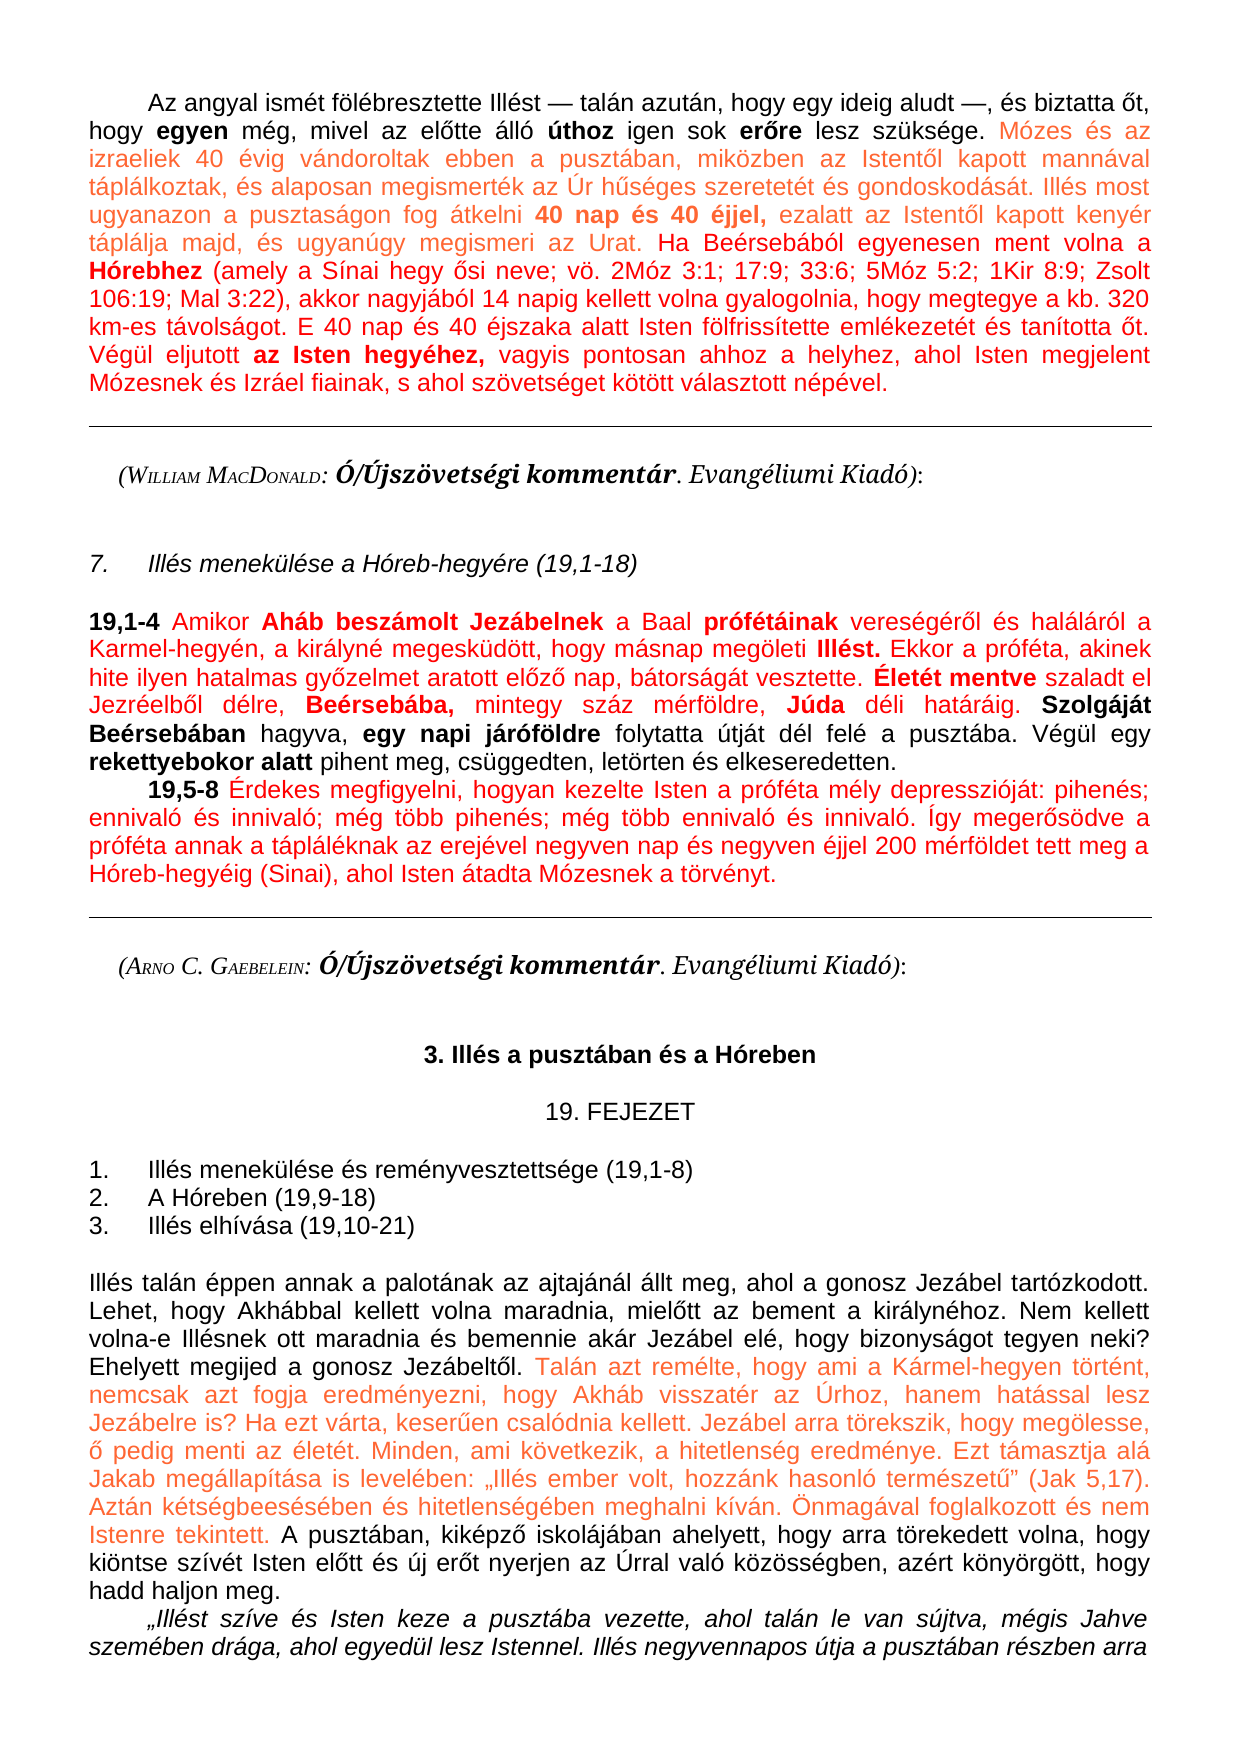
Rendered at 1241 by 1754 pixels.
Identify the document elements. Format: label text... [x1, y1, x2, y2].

text 1. Illés menekülése és reményvesztettsége (19,1-8) [88, 1155, 1152, 1183]
text 19,1-4 Amikor Aháb beszámolt Jezábelnek a Baal prófétáinak vereségéről és haláláról a Karmel-hegyén, a királyné megesküdött, hogy másnap megöleti Illést. Ekkor a próféta, akinek hite ilyen hatalmas győzelmet aratott előző nap, bátorságát vesztette. Életét mentve szaladt el Jezréelből délre, Beérsebába, mintegy száz mérföldre, Júda déli határáig. Szolgáját Beérsebában hagyva, egy napi járóföldre folytatta útját dél felé a pusztába. Végül egy rekettyebokor alatt pihent meg, csüggedten, letörten és elkeseredetten. [88, 607, 1152, 775]
text „Illést szíve és Isten keze a pusztába vezette, ahol talán le van sújtva, mégis Jahve szemében drága, ahol egyedül lesz Istennel. Illés negyvennapos útja a pusztában részben arra [88, 1605, 1152, 1661]
text 3. Illés a pusztában és a Hóreben [88, 1040, 1152, 1068]
text (Arno C. Gaebelein: Ó/Újszövetségi kommentár. Evangéliumi Kiadó): [88, 918, 1152, 1011]
text 19,5-8 Érdekes megfigyelni, hogyan kezelte Isten a próféta mély depresszióját: pihenés; ennivaló és innivaló; még több pihenés; még több ennivaló és innivaló. Így megerősödve a próféta annak a tápláléknak az erejével negyven nap és negyven éjjel 200 mérföldet tett meg a Hóreb-hegyéig (Sinai), ahol Isten átadta Mózesnek a törvényt. [88, 775, 1152, 887]
text 19. FEJEZET [88, 1098, 1152, 1126]
text 2. A Hóreben (19,9-18) [88, 1183, 1152, 1211]
text (William MacDonald: Ó/Újszövetségi kommentár. Evangéliumi Kiadó): [88, 427, 1152, 520]
text Az angyal ismét fölébresztette Illést — talán azután, hogy egy ideig aludt —, és biztatta őt, hogy egyen még, mivel az előtte álló úthoz igen sok erőre lesz szüksége. Mózes és az izraeliek 40 évig vándoroltak ebben a pusztában, miközben az Istentől kapott mannával táplálkoztak, és alaposan megismerték az Úr hűséges szeretetét és gondoskodását. Illés most ugyanazon a pusztaságon fog átkelni 40 nap és 40 éjjel, ezalatt az Istentől kapott kenyér táplálja majd, és ugyanúgy megismeri az Urat. Ha Beérsebából egyenesen ment volna a Hórebhez (amely a Sínai hegy ősi neve; vö. 2Móz 3:1; 17:9; 33:6; 5Móz 5:2; 1Kir 8:9; Zsolt 106:19; Mal 3:22), akkor nagyjából 14 napig kellett volna gyalogolnia, hogy megtegye a kb. 320 km-es távolságot. E 40 nap és 40 éjszaka alatt Isten fölfrissítette emlékezetét és tanította őt. Végül eljutott az Isten hegyéhez, vagyis pontosan ahhoz a helyhez, ahol Isten megjelent Mózesnek és Izráel fiainak, s ahol szövetséget kötött választott népével. [88, 88, 1152, 397]
text 7. Illés menekülése a Hóreb-hegyére (19,1-18) [88, 550, 1152, 578]
text 3. Illés elhívása (19,10-21) [88, 1211, 1152, 1239]
text Illés talán éppen annak a palotának az ajtajánál állt meg, ahol a gonosz Jezábel tartózkodott. Lehet, hogy Akhábbal kellett volna maradnia, mielőtt az bement a királynéhoz. Nem kellett volna‑e Illésnek ott maradnia és bemennie akár Jezábel elé, hogy bizonyságot tegyen neki? Ehelyett megijed a gonosz Jezábeltől. Talán azt remélte, hogy ami a Kármel-hegyen történt, nemcsak azt fogja eredményezni, hogy Akháb visszatér az Úrhoz, hanem hatással lesz Jezábelre is? Ha ezt várta, keserűen csalódnia kellett. Jezábel arra törekszik, hogy megölesse, ő pedig menti az életét. Minden, ami következik, a hitetlenség eredménye. Ezt támasztja alá Jakab megállapítása is levelében: „Illés ember volt, hozzánk hasonló természetű” (Jak 5,17). Aztán kétségbeesésében és hitetlenségében meghalni kíván. Önmagával foglalkozott és nem Istenre tekintett. A pusztában, kiképző iskolájában ahelyett, hogy arra törekedett volna, hogy kiöntse szívét Isten előtt és új erőt nyerjen az Úrral való közösségben, azért könyörgött, hogy hadd haljon meg. [88, 1269, 1152, 1605]
